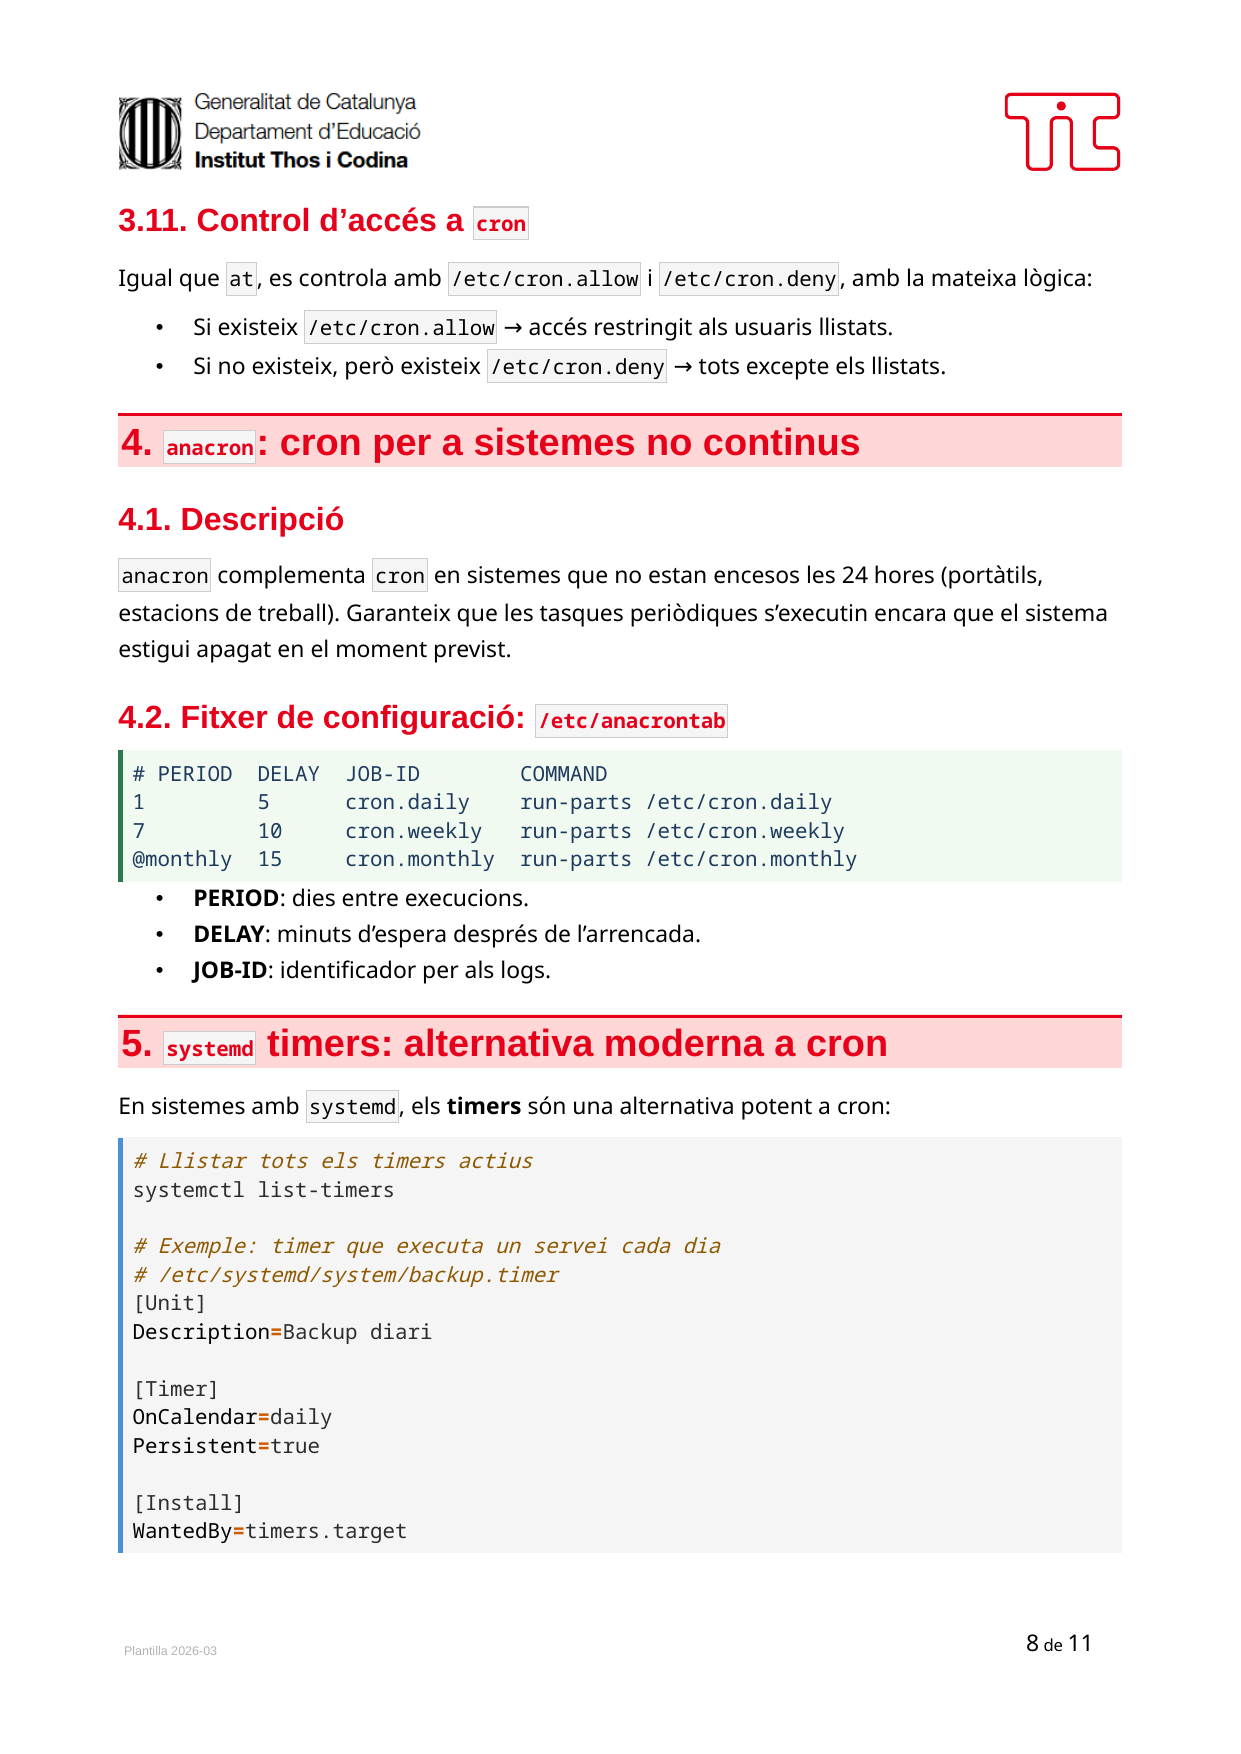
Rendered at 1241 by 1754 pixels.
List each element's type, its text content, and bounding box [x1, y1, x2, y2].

subtitle 4. anacron: cron per a sistemes no continus [118, 416, 1122, 467]
text WantedBy=timers.target [123, 1516, 1122, 1553]
list JOB-ID: identificador per als logs. [156, 953, 1122, 985]
text anacron complementa cron en sistemes que no estan encesos les 24 hores (portàtils, estacions de treball). Garanteix que les tasques periòdiques s’executin encara que el sistema estigui apagat en el moment previst. [118, 558, 1122, 664]
text # /etc/systemd/system/backup.timer [123, 1260, 1122, 1288]
list Si existeix /etc/cron.allow → accés restringit als usuaris llistats. [497, 310, 1122, 344]
list Si existeix /etc/cron.allow → accés restringit als usuaris llistats. [156, 310, 304, 344]
text , els timers són una alternativa potent a cron: [399, 1089, 1122, 1123]
text 7 10 cron.weekly run-parts /etc/cron.weekly [123, 816, 1122, 844]
text OnCalendar=daily [123, 1402, 1122, 1431]
text @monthly 15 cron.monthly run-parts /etc/cron.monthly [123, 844, 1122, 882]
text Igual que at, es controla amb /etc/cron.allow i /etc/cron.deny, amb la mateixa lògica: [257, 262, 448, 296]
text # Exemple: timer que executa un servei cada dia [123, 1232, 1122, 1260]
text # PERIOD DELAY JOB-ID COMMAND [123, 750, 1122, 787]
list Si no existeix, però existeix /etc/cron.deny → tots excepte els llistats. [156, 349, 487, 383]
text Description=Backup diari [123, 1317, 1122, 1345]
subtitle 4.2. Fitxer de configuració: /etc/anacrontab [118, 699, 1122, 738]
list DELAY: minuts d’espera després de l’arrencada. [156, 918, 1122, 949]
picture [1004, 92, 1123, 171]
text [Timer] [123, 1374, 1122, 1402]
text [Unit] [123, 1288, 1122, 1317]
text # Llistar tots els timers actius [118, 1137, 1122, 1175]
text Persistent=true [123, 1431, 1122, 1459]
list Si no existeix, però existeix /etc/cron.deny → tots excepte els llistats. [667, 349, 1122, 383]
subtitle 5. systemd timers: alternativa moderna a cron [118, 1018, 1122, 1068]
text Igual que at, es controla amb /etc/cron.allow i /etc/cron.deny, amb la mateixa lògica: [118, 262, 226, 296]
text En sistemes amb systemd [118, 1089, 398, 1123]
text 1 5 cron.daily run-parts /etc/cron.daily [123, 787, 1122, 816]
text Igual que at, es controla amb /etc/cron.allow i /etc/cron.deny, amb la mateixa lògica: [839, 262, 1122, 296]
text [Install] [123, 1488, 1122, 1516]
text systemctl list-timers [123, 1175, 1122, 1203]
subtitle 4.1. Descripció [118, 500, 1122, 537]
picture [118, 92, 422, 171]
list PERIOD: dies entre execucions. [156, 882, 1122, 913]
subtitle 3.11. Control d’accés a cron [118, 201, 1122, 240]
